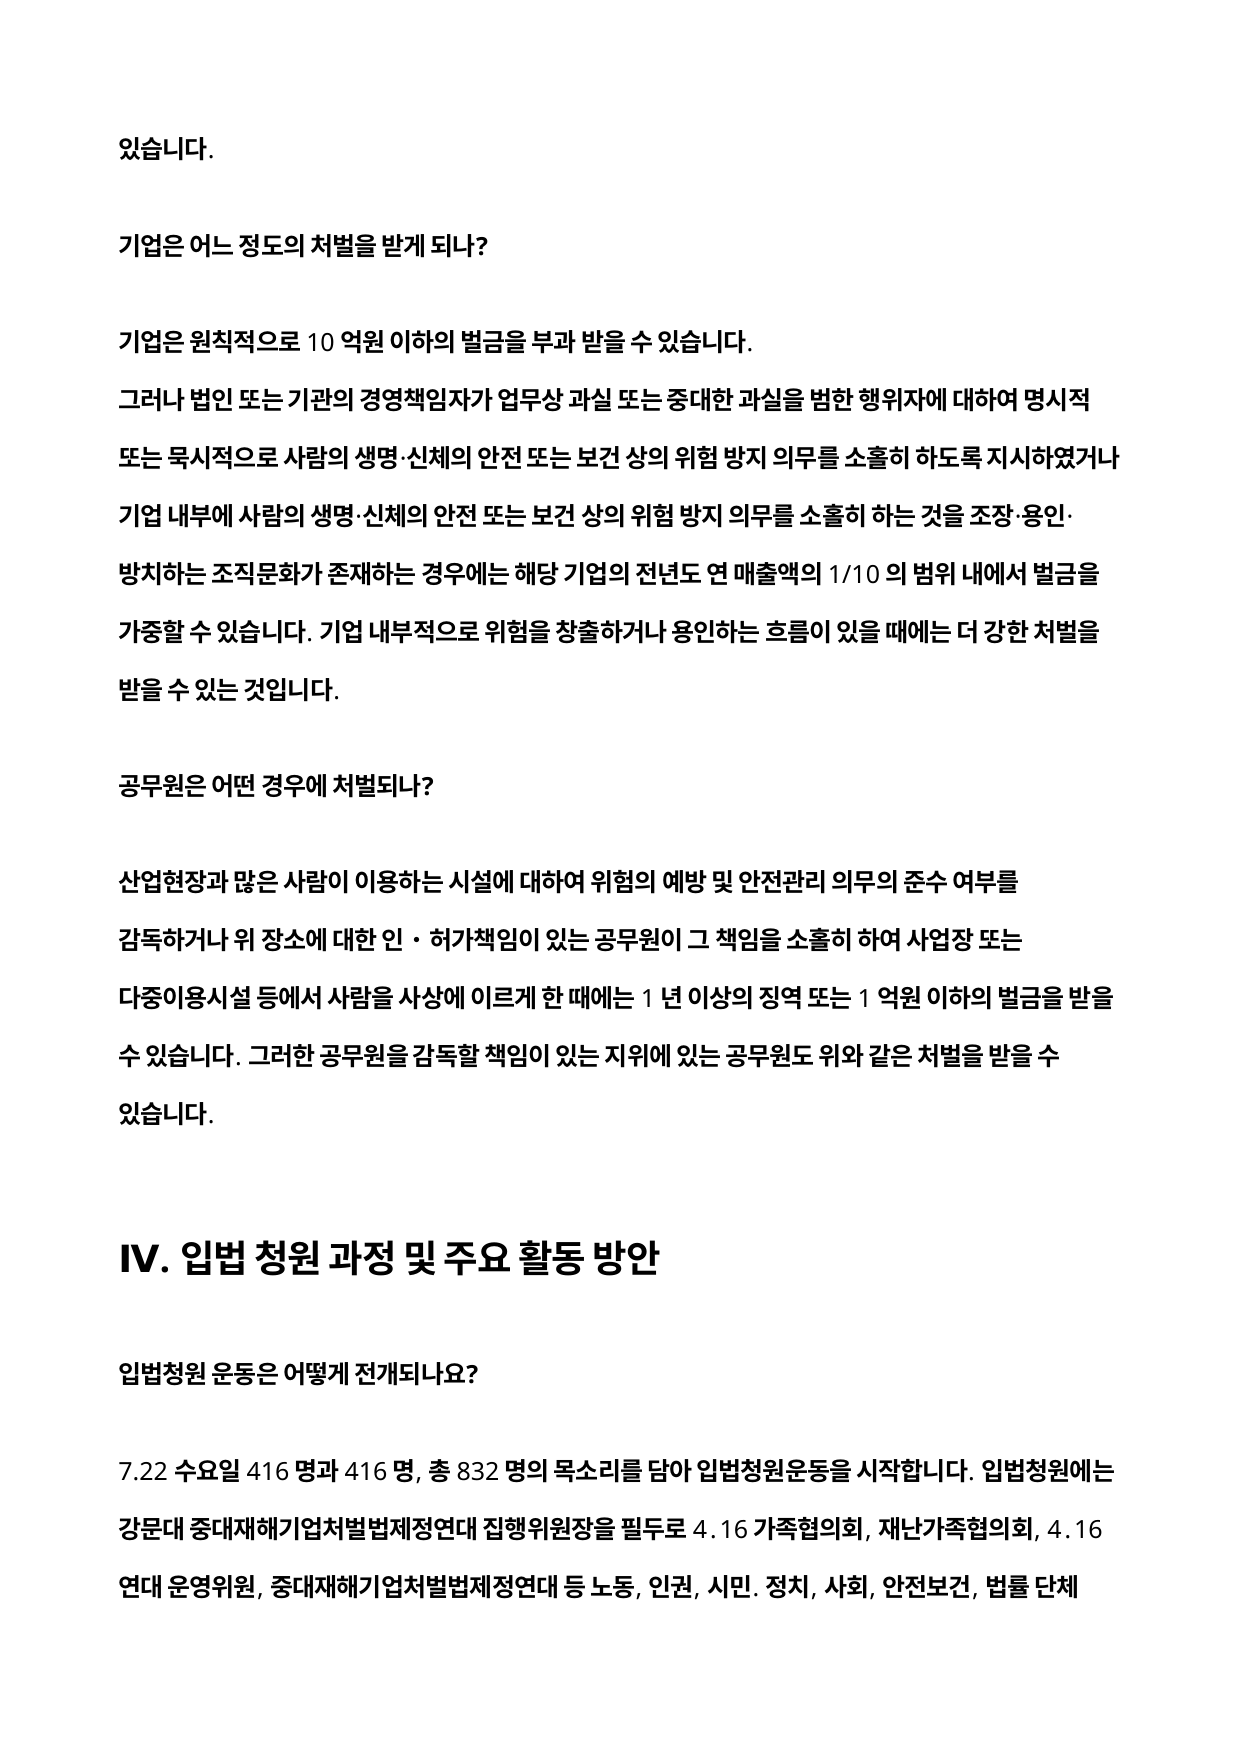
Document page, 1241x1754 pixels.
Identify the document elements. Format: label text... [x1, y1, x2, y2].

text 입법청원 운동은 어떻게 전개되나요? [118, 1355, 1122, 1391]
text 산업현장과 많은 사람이 이용하는 시설에 대하여 위험의 예방 및 안전관리 의무의 준수 여부를 감독하거나 위 장소에 대한 인・허가책임이 있는 공무원이 그 책임을 소홀히 하여 사업장 또는 다중이용시설 등에서 사람을 사상에 이르게 한 때에는 1년 이상의 징역 또는 1억원 이하의 벌금을 받을 수 있습니다. 그러한 공무원을 감독할 책임이 있는 지위에 있는 공무원도 위와 같은 처벌을 받을 수 있습니다. [118, 863, 1122, 1131]
text 공무원은 어떤 경우에 처벌되나? [118, 766, 1122, 803]
text 기업은 원칙적으로 10억원 이하의 벌금을 부과 받을 수 있습니다. [118, 323, 1122, 359]
text 7.22 수요일 416명과 416명, 총 832명의 목소리를 담아 입법청원운동을 시작합니다. 입법청원에는 강문대 중대재해기업처벌법제정연대 집행위원장을 필두로 4․16가족협의회, 재난가족협의회, 4․16연대 운영위원, 중대재해기업처벌법제정연대 등 노동, 인권, 시민. 정치, 사회, 안전보건, 법률 단체 [118, 1451, 1122, 1603]
text 그러나 법인 또는 기관의 경영책임자가 업무상 과실 또는 중대한 과실을 범한 행위자에 대하여 명시적 또는 묵시적으로 사람의 생명·신체의 안전 또는 보건 상의 위험 방지 의무를 소홀히 하도록 지시하였거나 기업 내부에 사람의 생명·신체의 안전 또는 보건 상의 위험 방지 의무를 소홀히 하는 것을 조장·용인·방치하는 조직문화가 존재하는 경우에는 해당 기업의 전년도 연 매출액의 1/10의 범위 내에서 벌금을 가중할 수 있습니다. 기업 내부적으로 위험을 창출하거나 용인하는 흐름이 있을 때에는 더 강한 처벌을 받을 수 있는 것입니다. [118, 381, 1122, 706]
text 기업은 어느 정도의 처벌을 받게 되나? [118, 226, 1122, 262]
text Ⅳ. 입법 청원 과정 및 주요 활동 방안 [118, 1229, 1122, 1284]
text 있습니다. [118, 130, 1122, 166]
